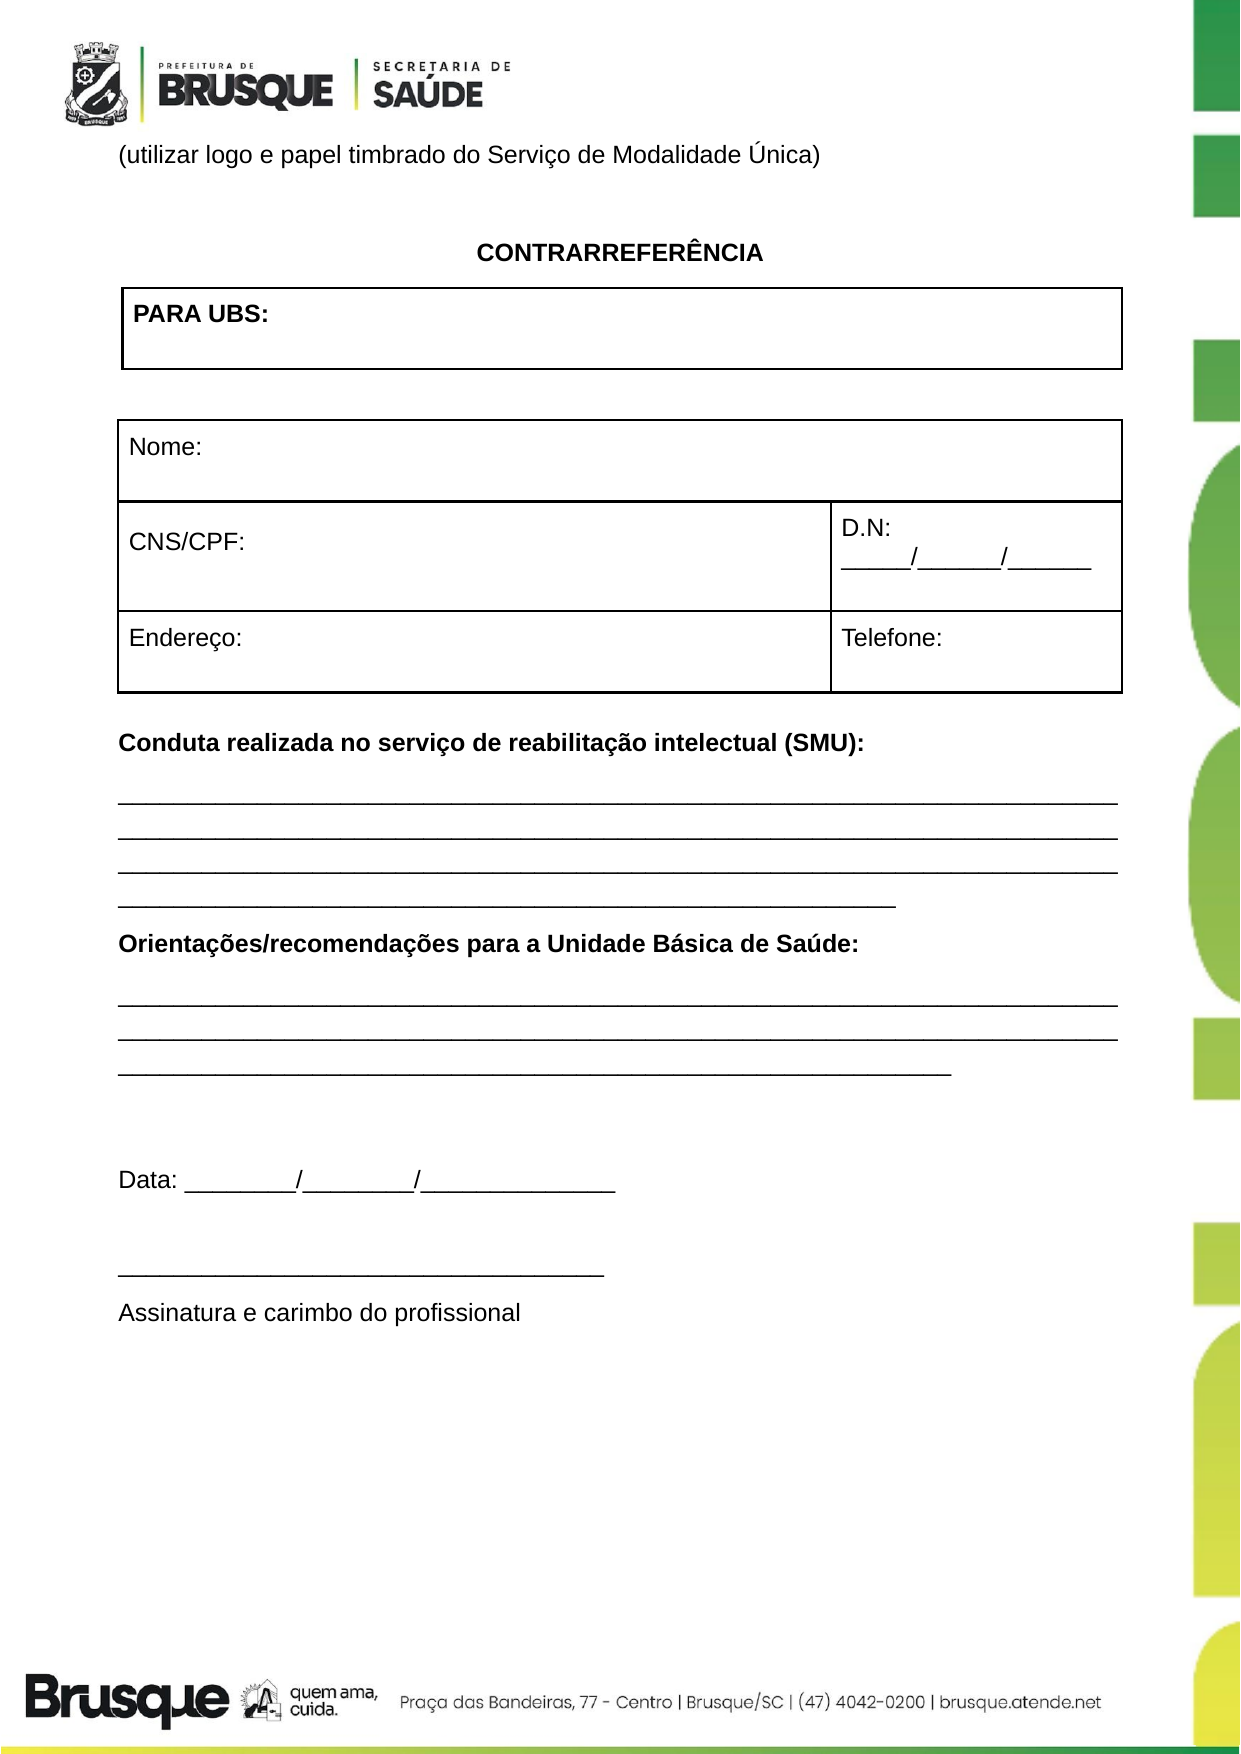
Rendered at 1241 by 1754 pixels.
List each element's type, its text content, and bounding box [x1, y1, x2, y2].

table_cell CNS/CPF: [119, 503, 830, 610]
text ________________________________________________________________________________________________________________________________________________________________________________________________________________________________________________________________________________ [118, 777, 1122, 909]
text CONTRARREFERÊNCIA [118, 238, 1122, 267]
table_cell D.N: _____/______/______ [832, 503, 1121, 610]
text Data: ________/________/______________ [118, 1166, 1122, 1194]
table_cell Telefone: [832, 612, 1121, 691]
text ___________________________________ [118, 1249, 1122, 1278]
text ____________________________________________________________________________________________________________________________________________________________________________________________________________ [118, 978, 1122, 1076]
picture [46, 19, 542, 132]
text Assinatura e carimbo do profissional [118, 1298, 1122, 1327]
table_header PARA UBS: [124, 289, 1121, 368]
text Orientações/recomendações para a Unidade Básica de Saúde: [118, 929, 1122, 958]
picture [1, 0, 1240, 1754]
table_header Nome: [119, 421, 1121, 500]
text Conduta realizada no serviço de reabilitação intelectual (SMU): [118, 728, 1120, 757]
text (utilizar logo e papel timbrado do Serviço de Modalidade Única) [118, 140, 1128, 168]
table_cell Endereço: [119, 612, 830, 691]
